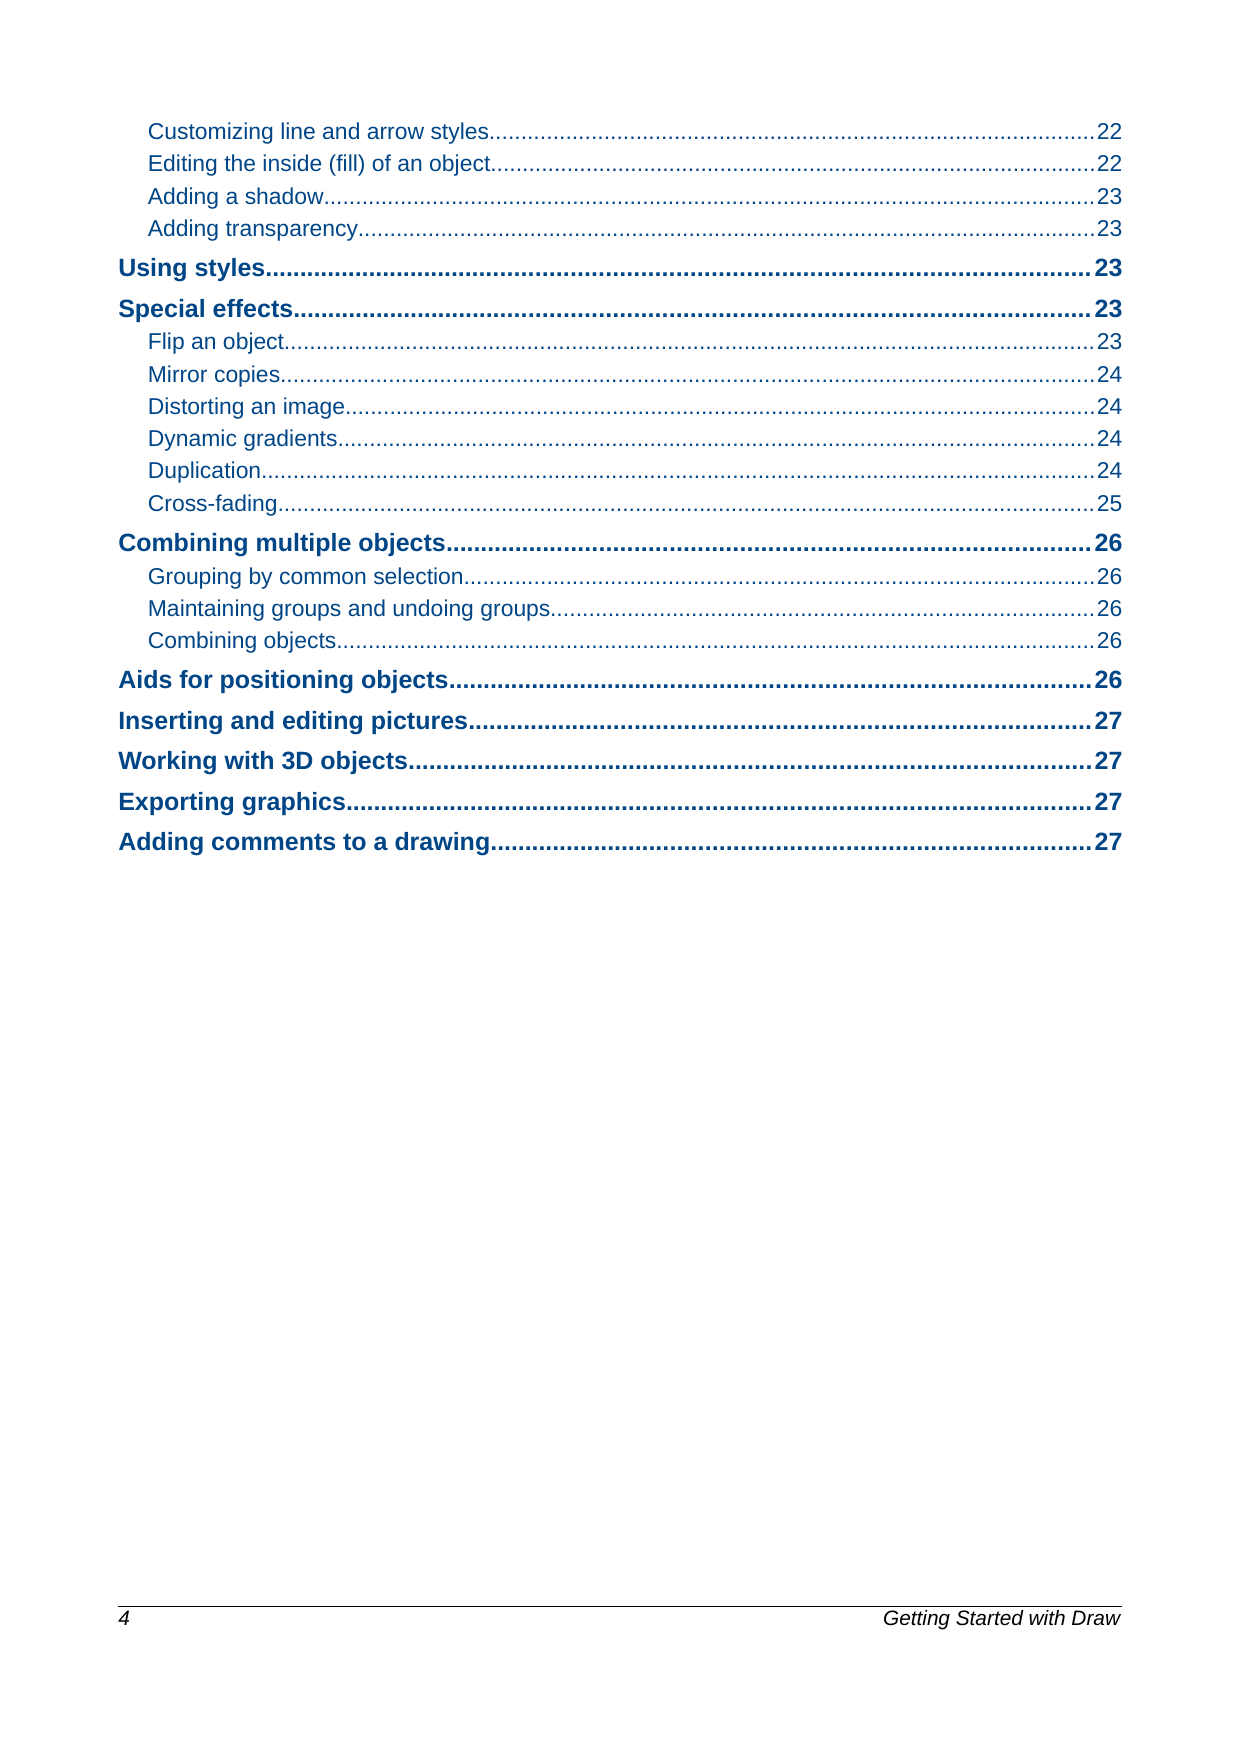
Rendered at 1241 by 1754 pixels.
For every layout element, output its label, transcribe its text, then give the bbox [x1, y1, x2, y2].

text Aids for positioning objects 26 [118, 665, 1122, 694]
text Special effects 23 [118, 294, 1122, 322]
text Using styles 23 [118, 253, 1122, 282]
text Inserting and editing pictures 27 [118, 706, 1122, 734]
text Combining objects 26 [148, 627, 1122, 653]
text Distorting an image 24 [148, 393, 1122, 419]
text Maintaining groups and undoing groups 26 [148, 595, 1122, 621]
text Combining multiple objects 26 [118, 528, 1122, 557]
text Flip an object 23 [148, 328, 1122, 355]
text Working with 3D objects 27 [118, 746, 1122, 775]
text Mirror copies 24 [148, 361, 1122, 387]
text Exporting graphics 27 [118, 787, 1122, 816]
text Grouping by common selection 26 [148, 563, 1122, 589]
text Adding comments to a drawing 27 [118, 827, 1122, 856]
text Adding transparency 23 [148, 215, 1122, 241]
text Duplication 24 [148, 457, 1122, 484]
text Adding a shadow 23 [148, 183, 1122, 209]
text Dynamic gradients 24 [148, 425, 1122, 452]
text Editing the inside (fill) of an object 22 [148, 150, 1122, 177]
text Customizing line and arrow styles 22 [148, 118, 1122, 144]
text Cross-fading 25 [148, 490, 1122, 516]
